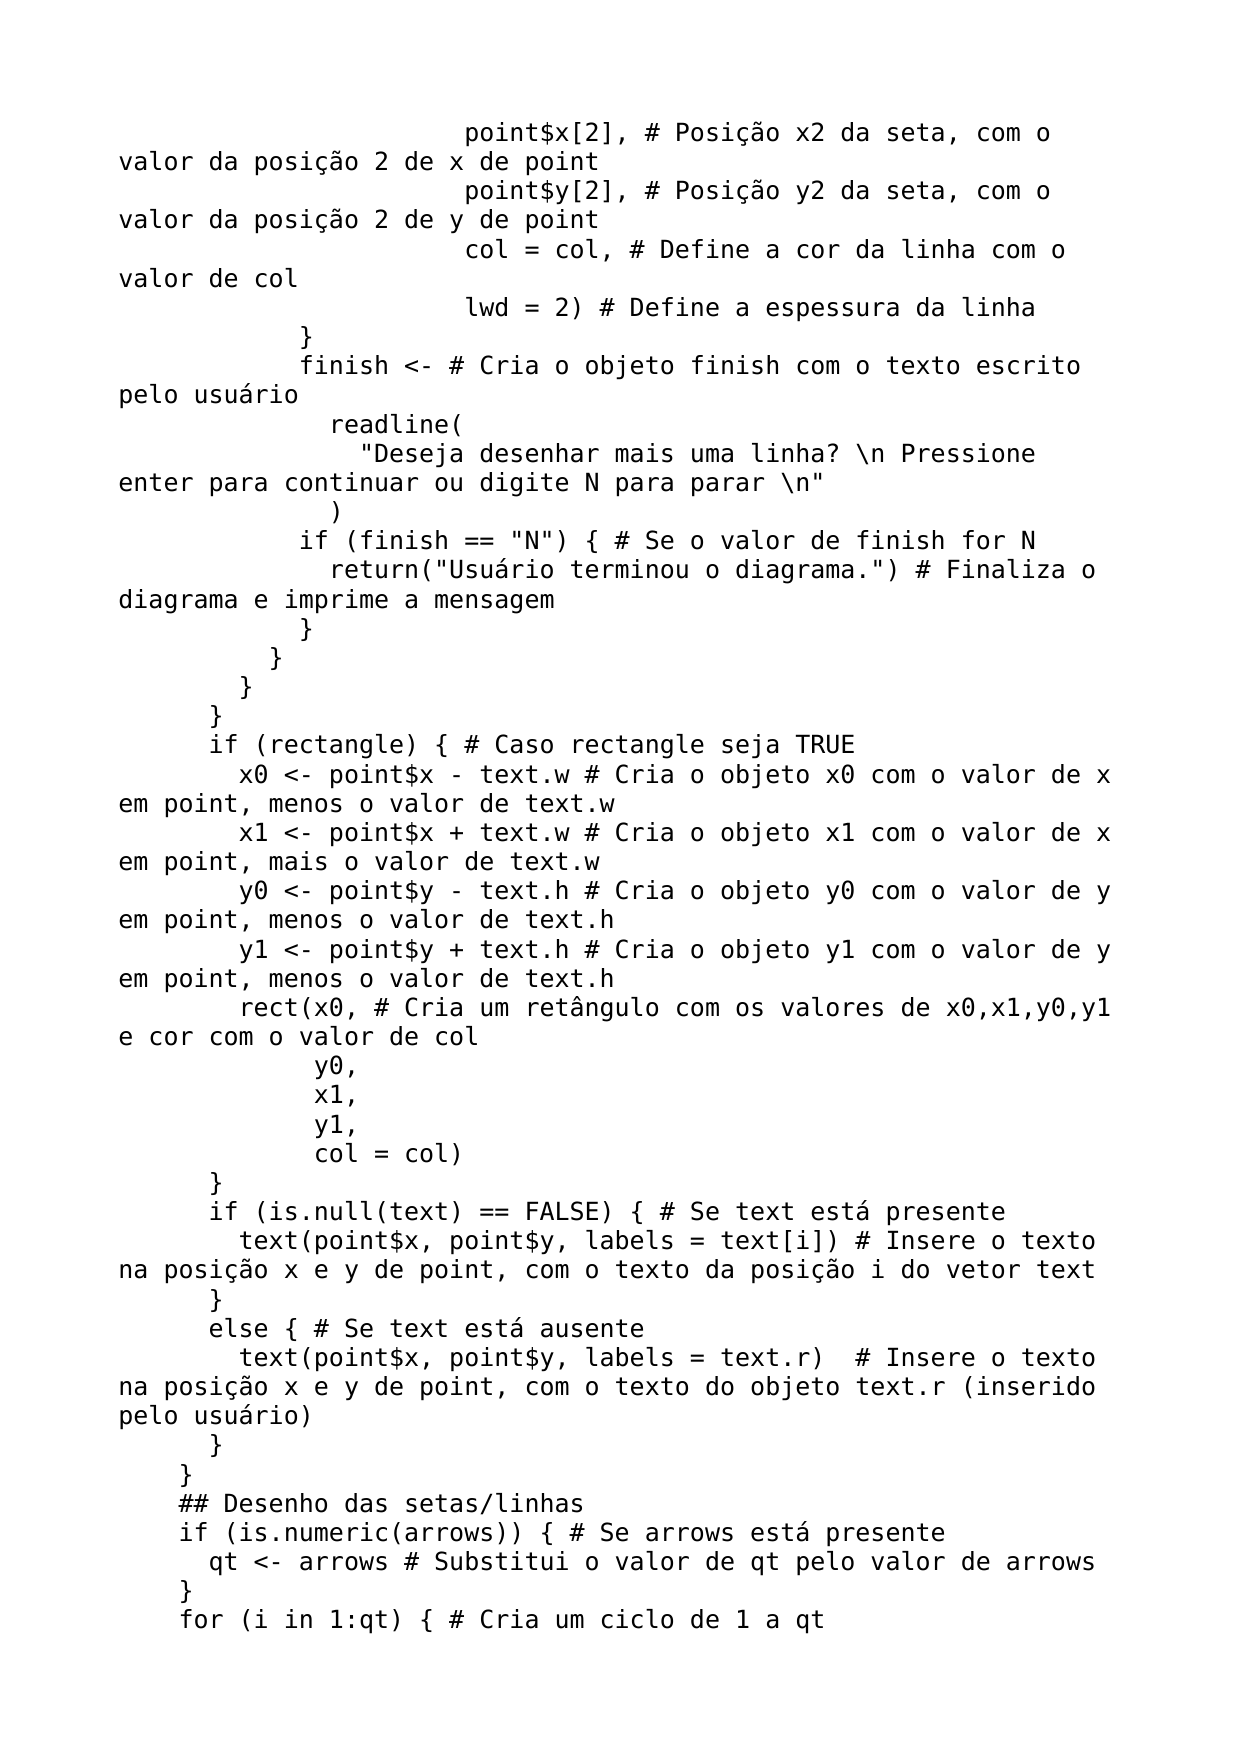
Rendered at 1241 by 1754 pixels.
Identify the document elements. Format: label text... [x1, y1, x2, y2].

text point$x[2], # Posição x2 da seta, com o valor da posição 2 de x de point point$y[2], # Posição y2 da seta, com o valor da posição 2 de y de point col = col, # Define a cor da linha com o valor de col lwd = 2) # Define a espessura da linha } finish <- # Cria o objeto finish com o texto escrito pelo usuário readline( "Deseja desenhar mais uma linha? \n Pressione enter para continuar ou digite N para parar \n" ) if (finish == "N") { # Se o valor de finish for N return("Usuário terminou o diagrama.") # Finaliza o diagrama e imprime a mensagem } } } } if (rectangle) { # Caso rectangle seja TRUE x0 <- point$x - text.w # Cria o objeto x0 com o valor de x em point, menos o valor de text.w x1 <- point$x + text.w # Cria o objeto x1 com o valor de x em point, mais o valor de text.w y0 <- point$y - text.h # Cria o objeto y0 com o valor de y em point, menos o valor de text.h y1 <- point$y + text.h # Cria o objeto y1 com o valor de y em point, menos o valor de text.h rect(x0, # Cria um retângulo com os valores de x0,x1,y0,y1 e cor com o valor de col y0, x1, y1, col = col) } if (is.null(text) == FALSE) { # Se text está presente text(point$x, point$y, labels = text[i]) # Insere o texto na posição x e y de point, com o texto da posição i do vetor text } else { # Se text está ausente text(point$x, point$y, labels = text.r) # Insere o texto na posição x e y de point, com o texto do objeto text.r (inserido pelo usuário) } } ## Desenho das setas/linhas if (is.numeric(arrows)) { # Se arrows está presente qt <- arrows # Substitui o valor de qt pelo valor de arrows } for (i in 1:qt) { # Cria um ciclo de 1 a qt [118, 118, 1122, 1635]
